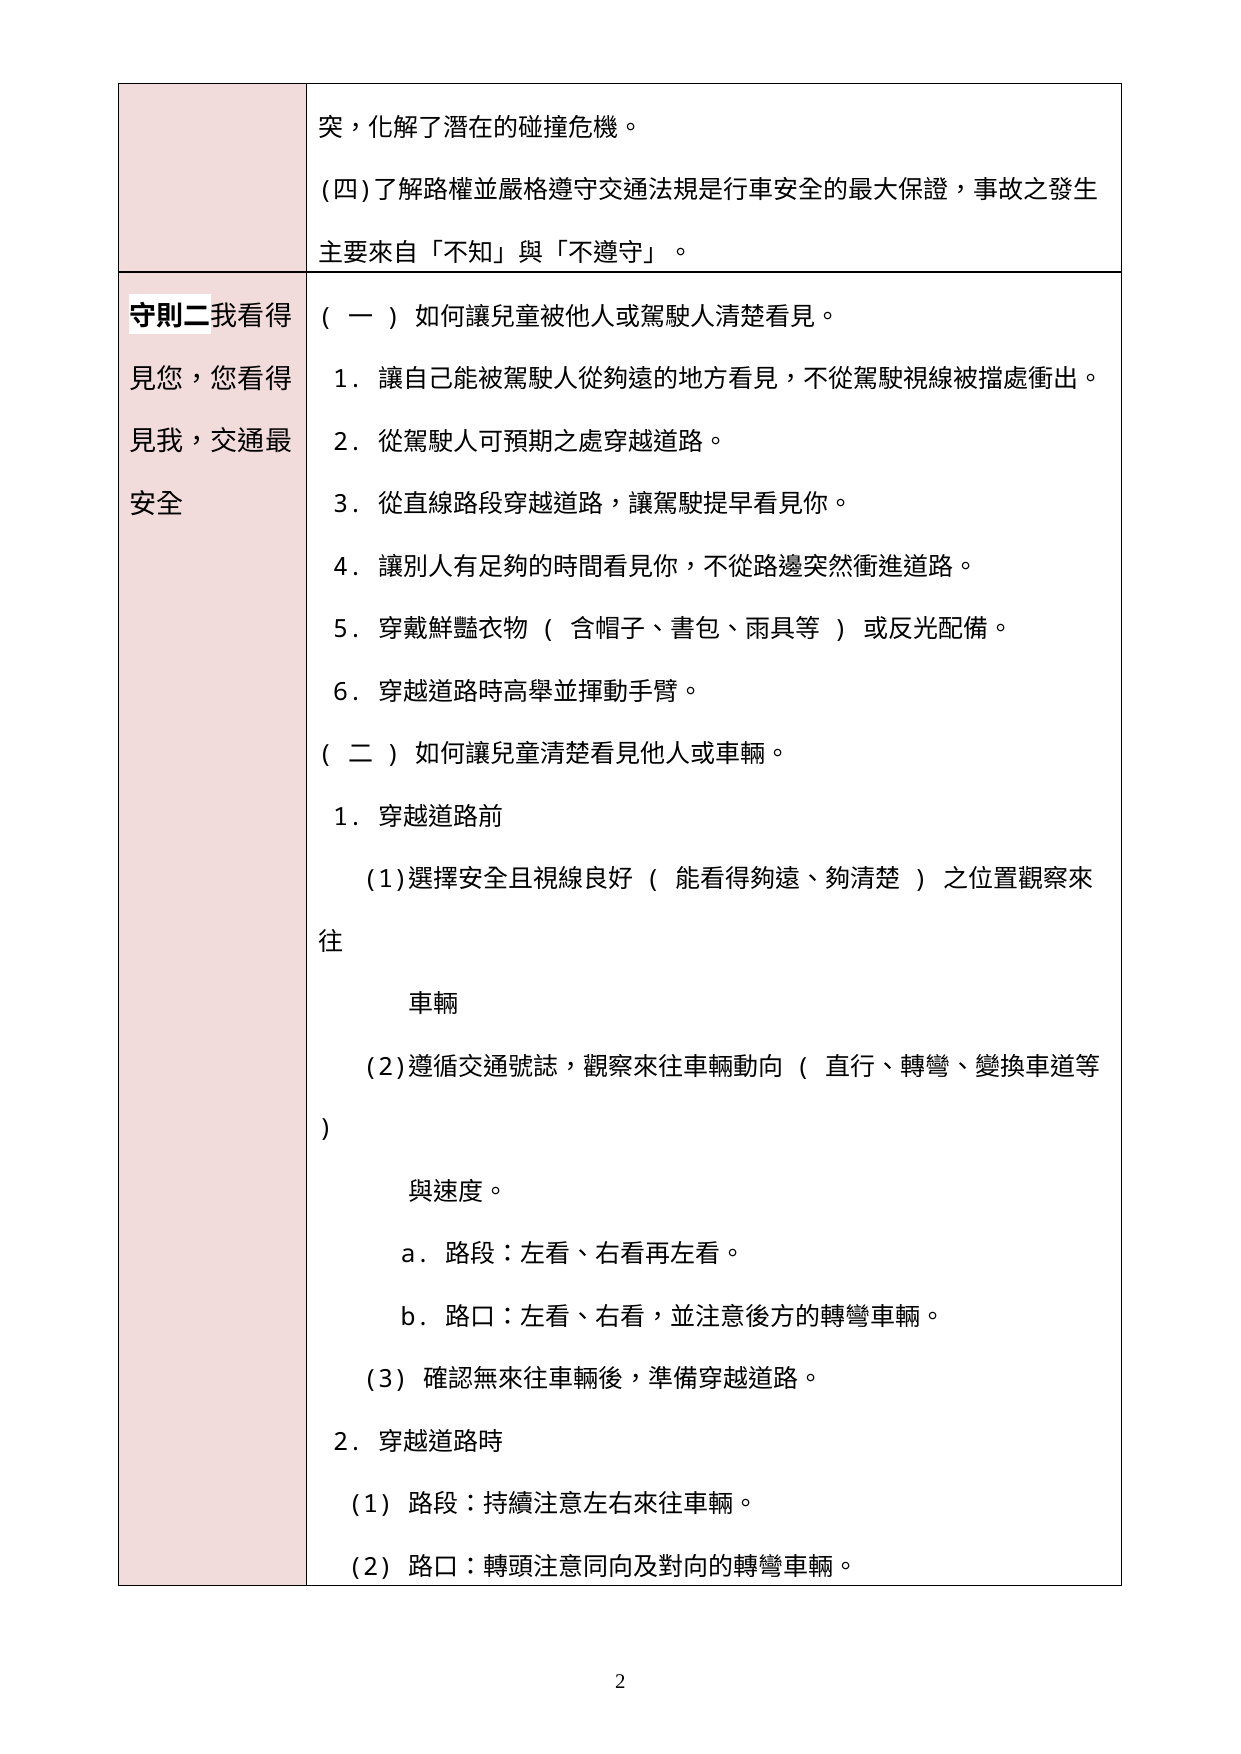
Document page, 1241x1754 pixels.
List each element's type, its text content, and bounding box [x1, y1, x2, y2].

table_cell 突，化解了潛在的碰撞危機。 (四)了解路權並嚴格遵守交通法規是行車安全的最大保證，事故之發生主要來自「不知」與「不遵守」。 [307, 84, 1121, 271]
table_cell 守則二我看得見您，您看得見我，交通最安全 [119, 273, 306, 1585]
table_cell [119, 84, 306, 271]
table_cell ( 一 ) 如何讓兒童被他人或駕駛人清楚看見。 1. 讓自己能被駕駛人從夠遠的地方看見，不從駕駛視線被擋處衝出。 2. 從駕駛人可預期之處穿越道路。 3. 從直線路段穿越道路，讓駕駛提早看見你。 4. 讓別人有足夠的時間看見你，不從路邊突然衝進道路。 5. 穿戴鮮豔衣物 ( 含帽子、書包、雨具等 ) 或反光配備。 6. 穿越道路時高舉並揮動手臂。 ( 二 ) 如何讓兒童清楚看見他人或車輛。 1. 穿越道路前 (1)選擇安全且視線良好 ( 能看得夠遠、夠清楚 ) 之位置觀察來往 車輛 (2)遵循交通號誌，觀察來往車輛動向 ( 直行、轉彎、變換車道等 ) 與速度。 a. 路段：左看、右看再左看。 b. 路口：左看、右看，並注意後方的轉彎車輛。 (3) 確認無來往車輛後，準備穿越道路。 2. 穿越道路時 (1) 路段：持續注意左右來往車輛。 (2) 路口：轉頭注意同向及對向的轉彎車輛。 [307, 273, 1121, 1585]
